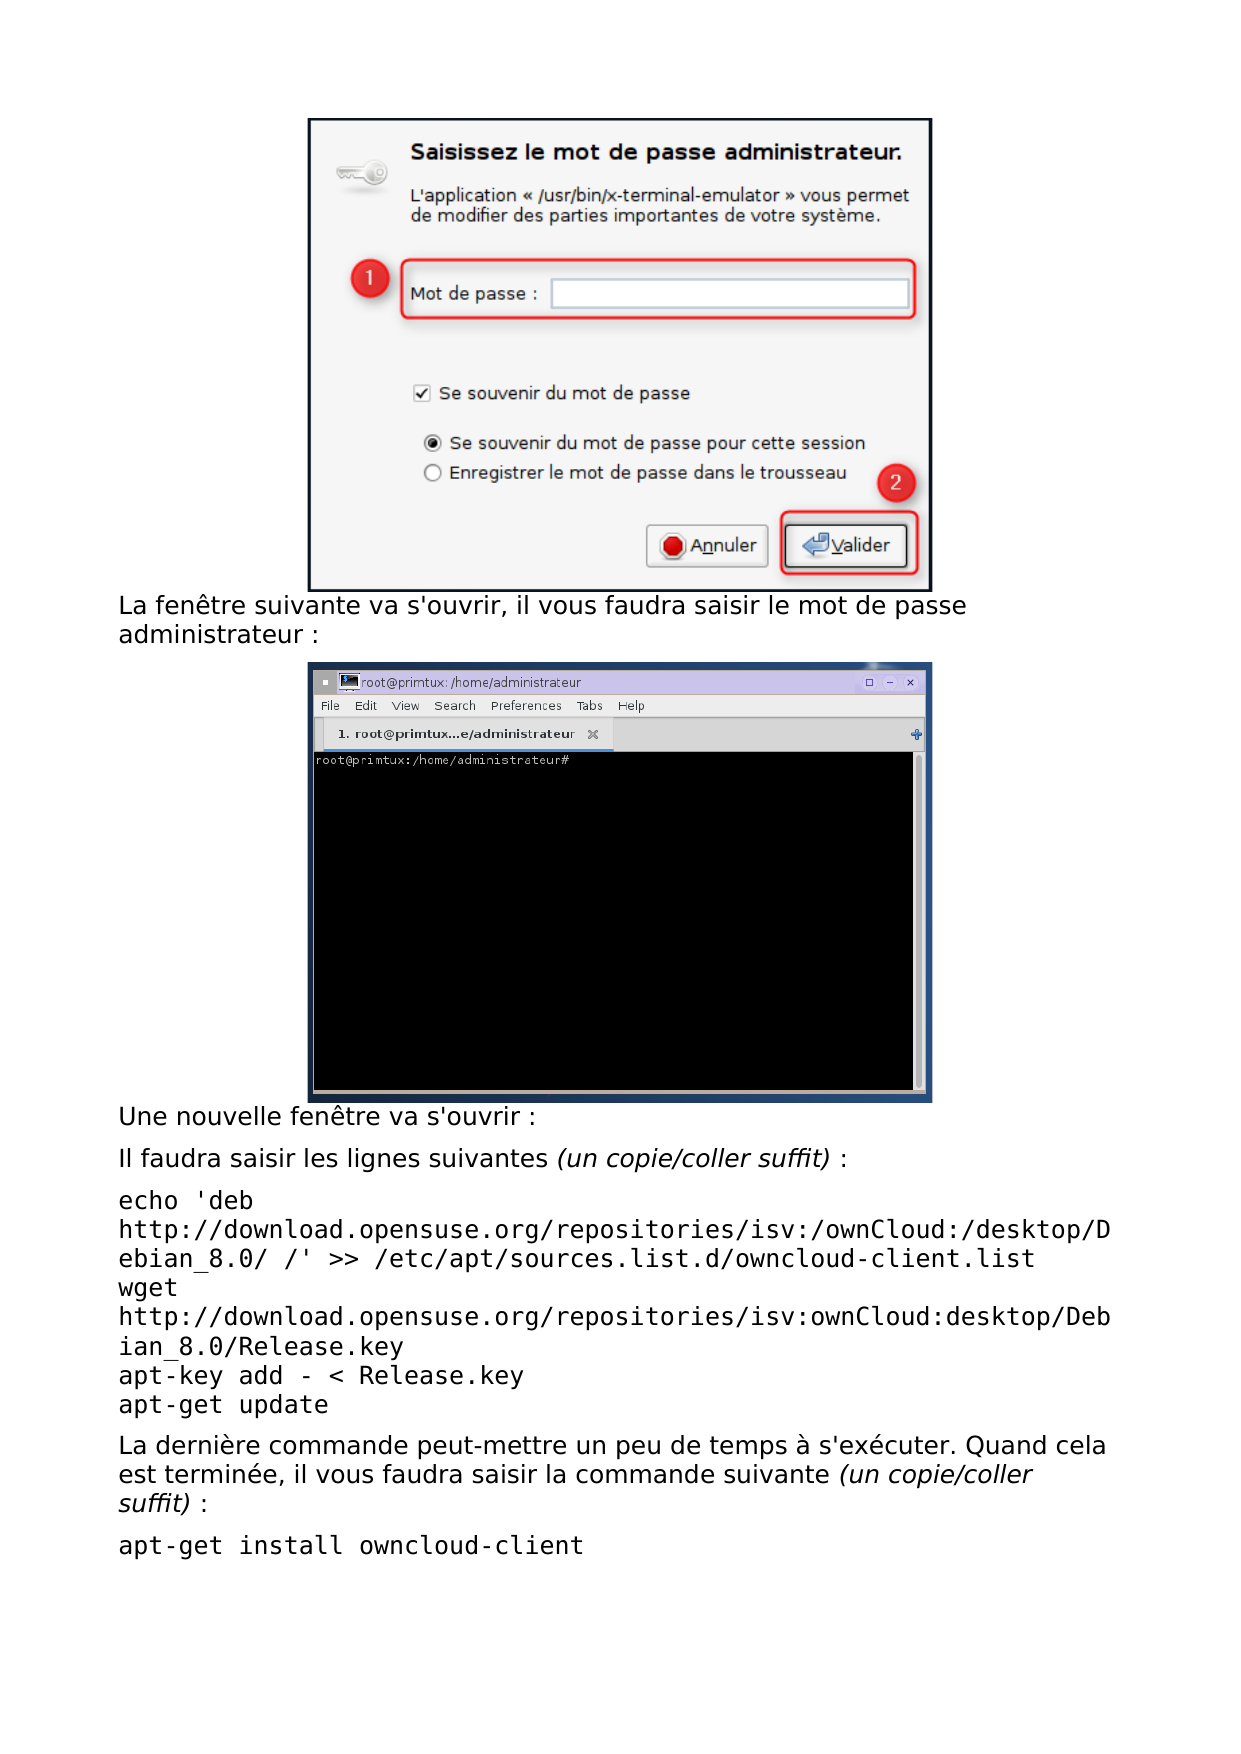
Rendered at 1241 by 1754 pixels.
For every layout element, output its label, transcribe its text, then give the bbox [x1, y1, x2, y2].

text echo 'deb http://download.opensuse.org/repositories/isv:/ownCloud:/desktop/Debian_8.0/ /' >> /etc/apt/sources.list.d/owncloud-client.list wget http://download.opensuse.org/repositories/isv:ownCloud:desktop/Debian_8.0/Release.key apt-key add - < Release.key apt-get update [118, 1186, 1122, 1419]
picture [307, 662, 933, 1103]
text La fenêtre suivante va s'ouvrir, il vous faudra saisir le mot de passe administrateur : [118, 118, 1122, 649]
text Une nouvelle fenêtre va s'ouvrir : [118, 662, 1122, 1132]
text Il faudra saisir les lignes suivantes (un copie/coller suffit) : [118, 1144, 1122, 1173]
text La dernière commande peut-mettre un peu de temps à s'exécuter. Quand cela est terminée, il vous faudra saisir la commande suivante (un copie/coller suffit) : [118, 1431, 1122, 1518]
text apt-get install owncloud-client [118, 1531, 1122, 1560]
picture [307, 118, 933, 592]
